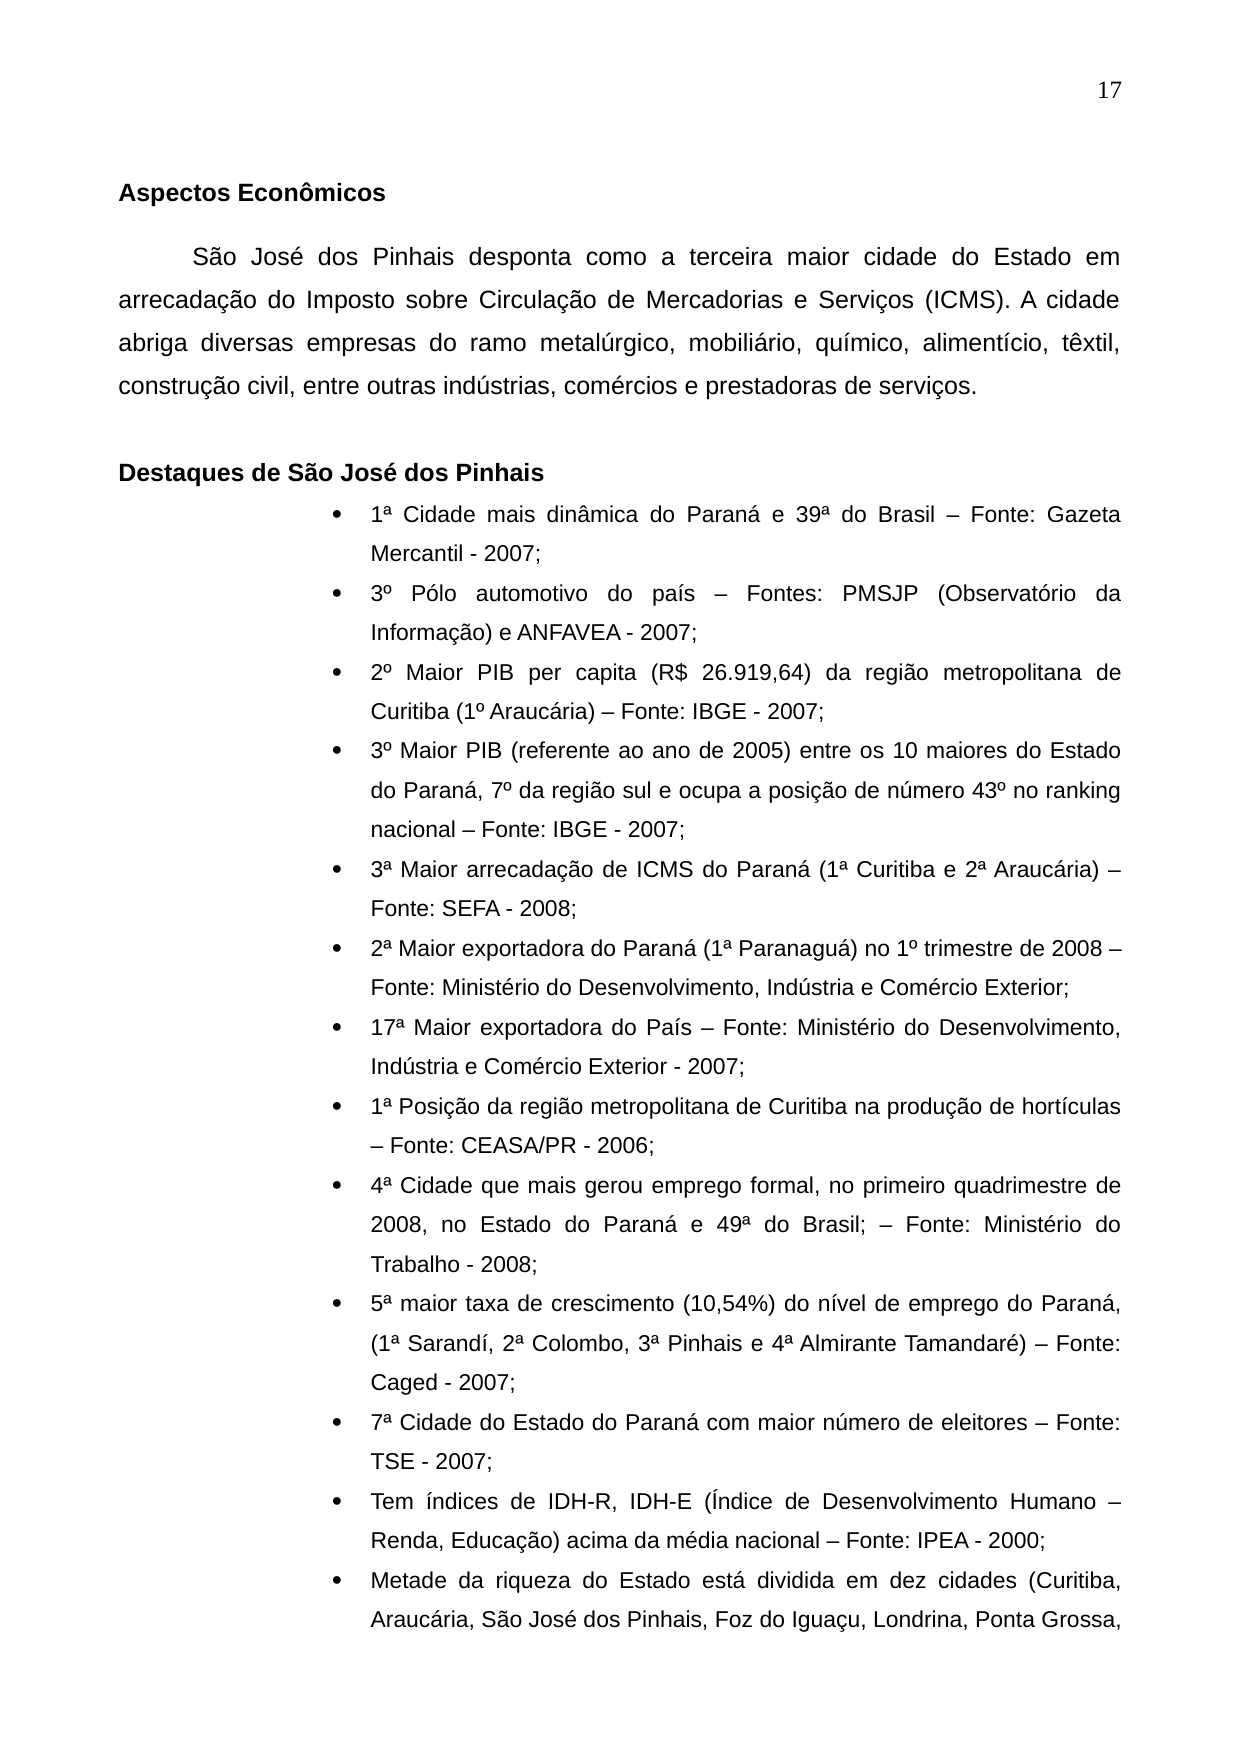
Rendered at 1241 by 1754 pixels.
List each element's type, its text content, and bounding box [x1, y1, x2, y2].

list 3ª Maior arrecadação de ICMS do Paraná (1ª Curitiba e 2ª Araucária) – Fonte: SEFA - 2008; [333, 856, 1122, 922]
list Metade da riqueza do Estado está dividida em dez cidades (Curitiba, Araucária, São José dos Pinhais, Foz do Iguaçu, Londrina, Ponta Grossa, [333, 1567, 1122, 1632]
list 5ª maior taxa de crescimento (10,54%) do nível de emprego do Paraná, (1ª Sarandí, 2ª Colombo, 3ª Pinhais e 4ª Almirante Tamandaré) – Fonte: Caged - 2007; [333, 1290, 1122, 1396]
list 4ª Cidade que mais gerou emprego formal, no primeiro quadrimestre de 2008, no Estado do Paraná e 49ª do Brasil; – Fonte: Ministério do Trabalho - 2008; [333, 1172, 1122, 1277]
subtitle Aspectos Econômicos [118, 178, 1122, 207]
text São José dos Pinhais desponta como a terceira maior cidade do Estado em arrecadação do Imposto sobre Circulação de Mercadorias e Serviços (ICMS). A cidade abriga diversas empresas do ramo metalúrgico, mobiliário, químico, alimentício, têxtil, construção civil, entre outras indústrias, comércios e prestadoras de serviços. [118, 242, 1122, 400]
list 3º Pólo automotivo do país – Fontes: PMSJP (Observatório da Informação) e ANFAVEA - 2007; [333, 579, 1122, 645]
list 2º Maior PIB per capita (R$ 26.919,64) da região metropolitana de Curitiba (1º Araucária) – Fonte: IBGE - 2007; [333, 658, 1122, 724]
list 1ª Posição da região metropolitana de Curitiba na produção de hortículas – Fonte: CEASA/PR - 2006; [333, 1093, 1122, 1159]
list 3º Maior PIB (referente ao ano de 2005) entre os 10 maiores do Estado do Paraná, 7º da região sul e ocupa a posição de número 43º no ranking nacional – Fonte: IBGE - 2007; [333, 737, 1122, 843]
list 7ª Cidade do Estado do Paraná com maior número de eleitores – Fonte: TSE - 2007; [333, 1409, 1122, 1474]
text Destaques de São José dos Pinhais [118, 457, 1122, 486]
list 17ª Maior exportadora do País – Fonte: Ministério do Desenvolvimento, Indústria e Comércio Exterior - 2007; [333, 1014, 1122, 1080]
list Tem índices de IDH-R, IDH-E (Índice de Desenvolvimento Humano – Renda, Educação) acima da média nacional – Fonte: IPEA - 2000; [333, 1488, 1122, 1553]
list 1ª Cidade mais dinâmica do Paraná e 39ª do Brasil – Fonte: Gazeta Mercantil - 2007; [333, 501, 1122, 566]
list 2ª Maior exportadora do Paraná (1ª Paranaguá) no 1º trimestre de 2008 – Fonte: Ministério do Desenvolvimento, Indústria e Comércio Exterior; [333, 935, 1122, 1001]
